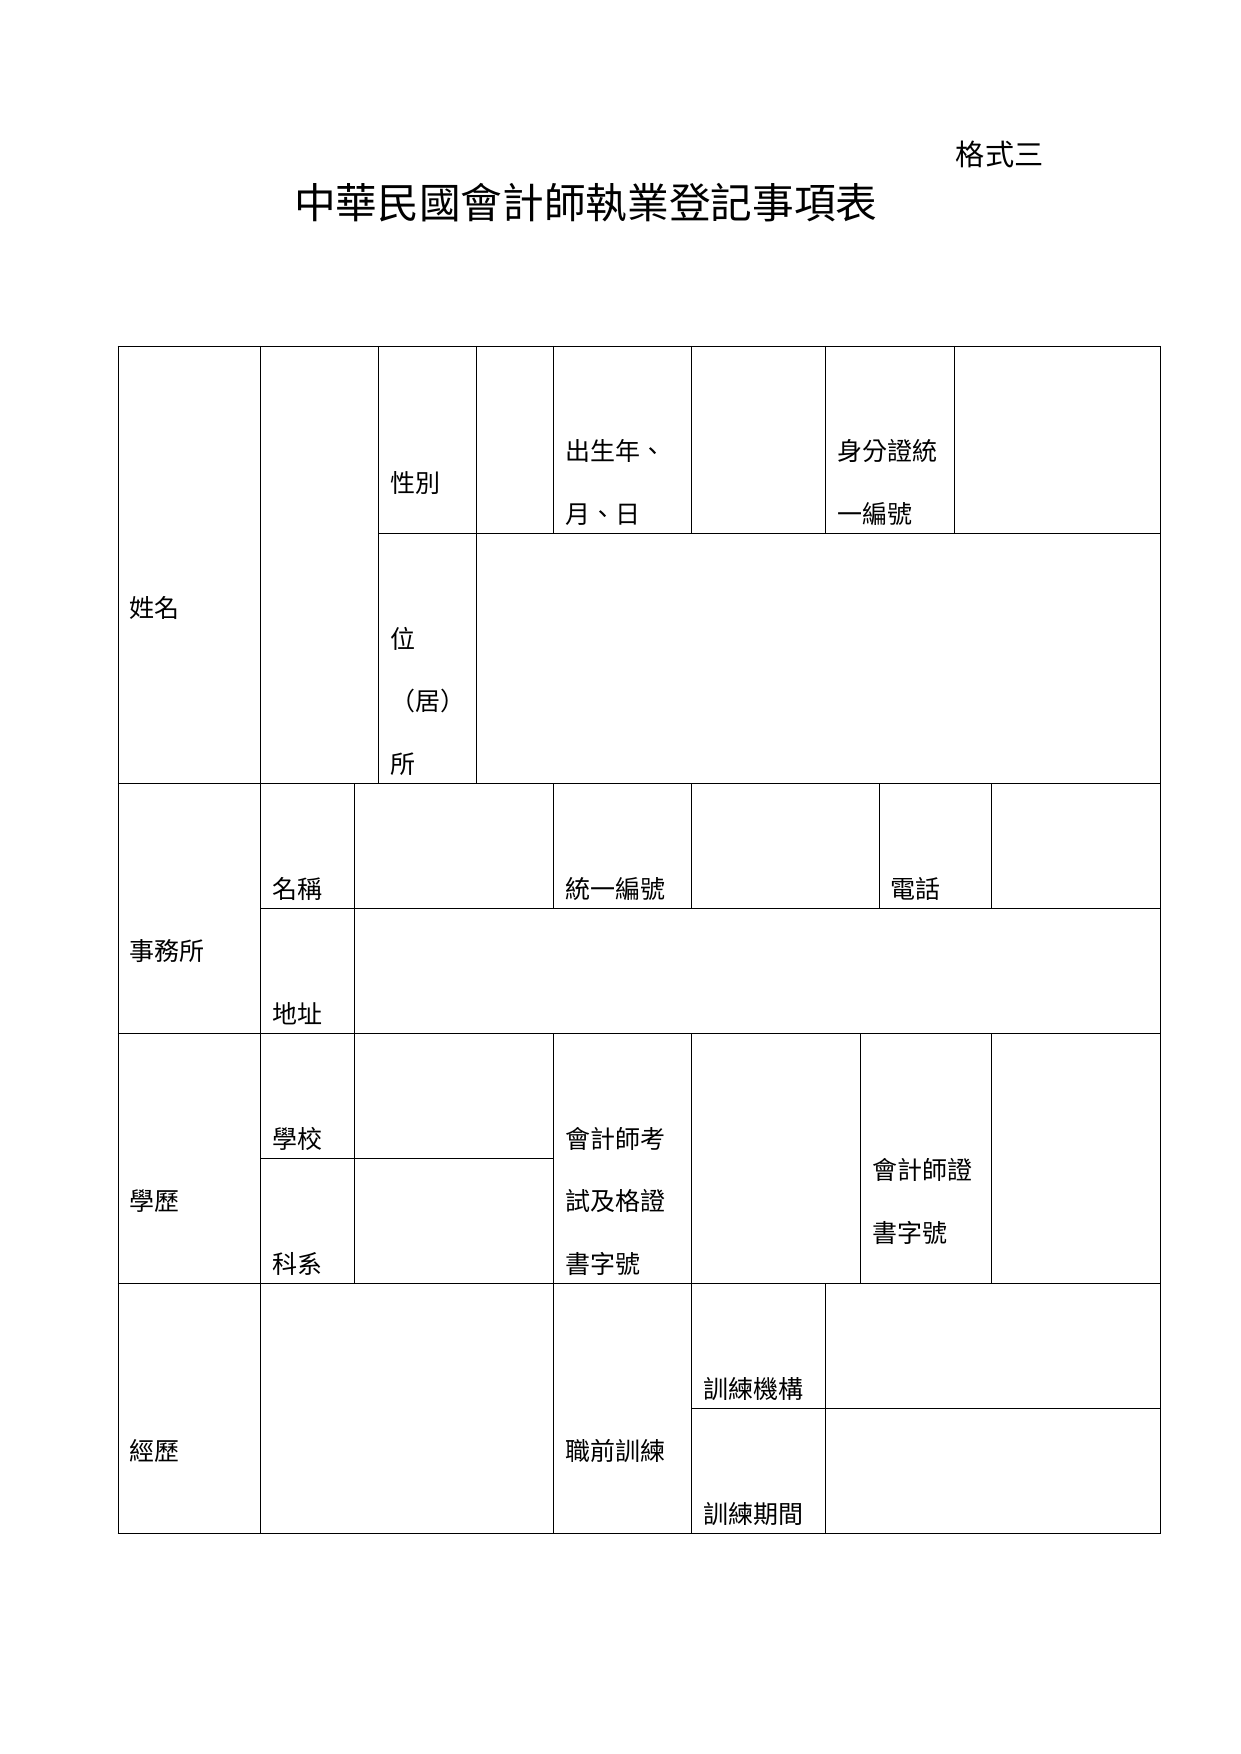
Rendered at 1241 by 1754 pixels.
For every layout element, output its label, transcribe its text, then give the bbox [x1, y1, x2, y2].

table_cell 會計師證書字號 [861, 1034, 991, 1283]
table_cell 學校 [261, 1034, 354, 1158]
table_header [692, 347, 825, 533]
table_cell 職前訓練 [554, 1284, 691, 1533]
table_cell 學歷 [119, 1034, 260, 1283]
table_cell 統一編號 [554, 784, 691, 908]
table_cell [261, 1284, 553, 1533]
text 中華民國會計師執業登記事項表 [118, 124, 1074, 233]
table_cell 科系 [261, 1159, 354, 1283]
table_cell 經歷 [119, 1284, 260, 1533]
table_cell [992, 784, 1160, 908]
table_cell [477, 534, 1160, 783]
table_header [261, 347, 378, 783]
table_cell 地址 [261, 909, 354, 1033]
table_header 性別 [379, 347, 476, 533]
table_cell 事務所 [119, 784, 260, 1033]
table_cell [692, 1034, 860, 1283]
table_cell 名稱 [261, 784, 354, 908]
table_header [955, 347, 1160, 533]
table_cell [992, 1034, 1160, 1283]
table_cell [355, 1034, 553, 1158]
table_cell 會計師考試及格證書字號 [554, 1034, 691, 1283]
table_cell 位（居）所 [379, 534, 476, 783]
table_cell 電話 [880, 784, 991, 908]
table_cell 訓練機構 [692, 1284, 825, 1408]
text 格式三 [939, 132, 1059, 174]
table_cell [355, 909, 1160, 1033]
table_cell [692, 784, 879, 908]
table_cell [826, 1284, 1160, 1408]
table_cell [355, 1159, 553, 1283]
table_header 姓名 [119, 347, 260, 783]
table_cell [355, 784, 553, 908]
table_header 出生年、月、日 [554, 347, 691, 533]
table_cell 訓練期間 [692, 1409, 825, 1533]
table_header 身分證統一編號 [826, 347, 954, 533]
table_cell [826, 1409, 1160, 1533]
table_header [477, 347, 553, 533]
